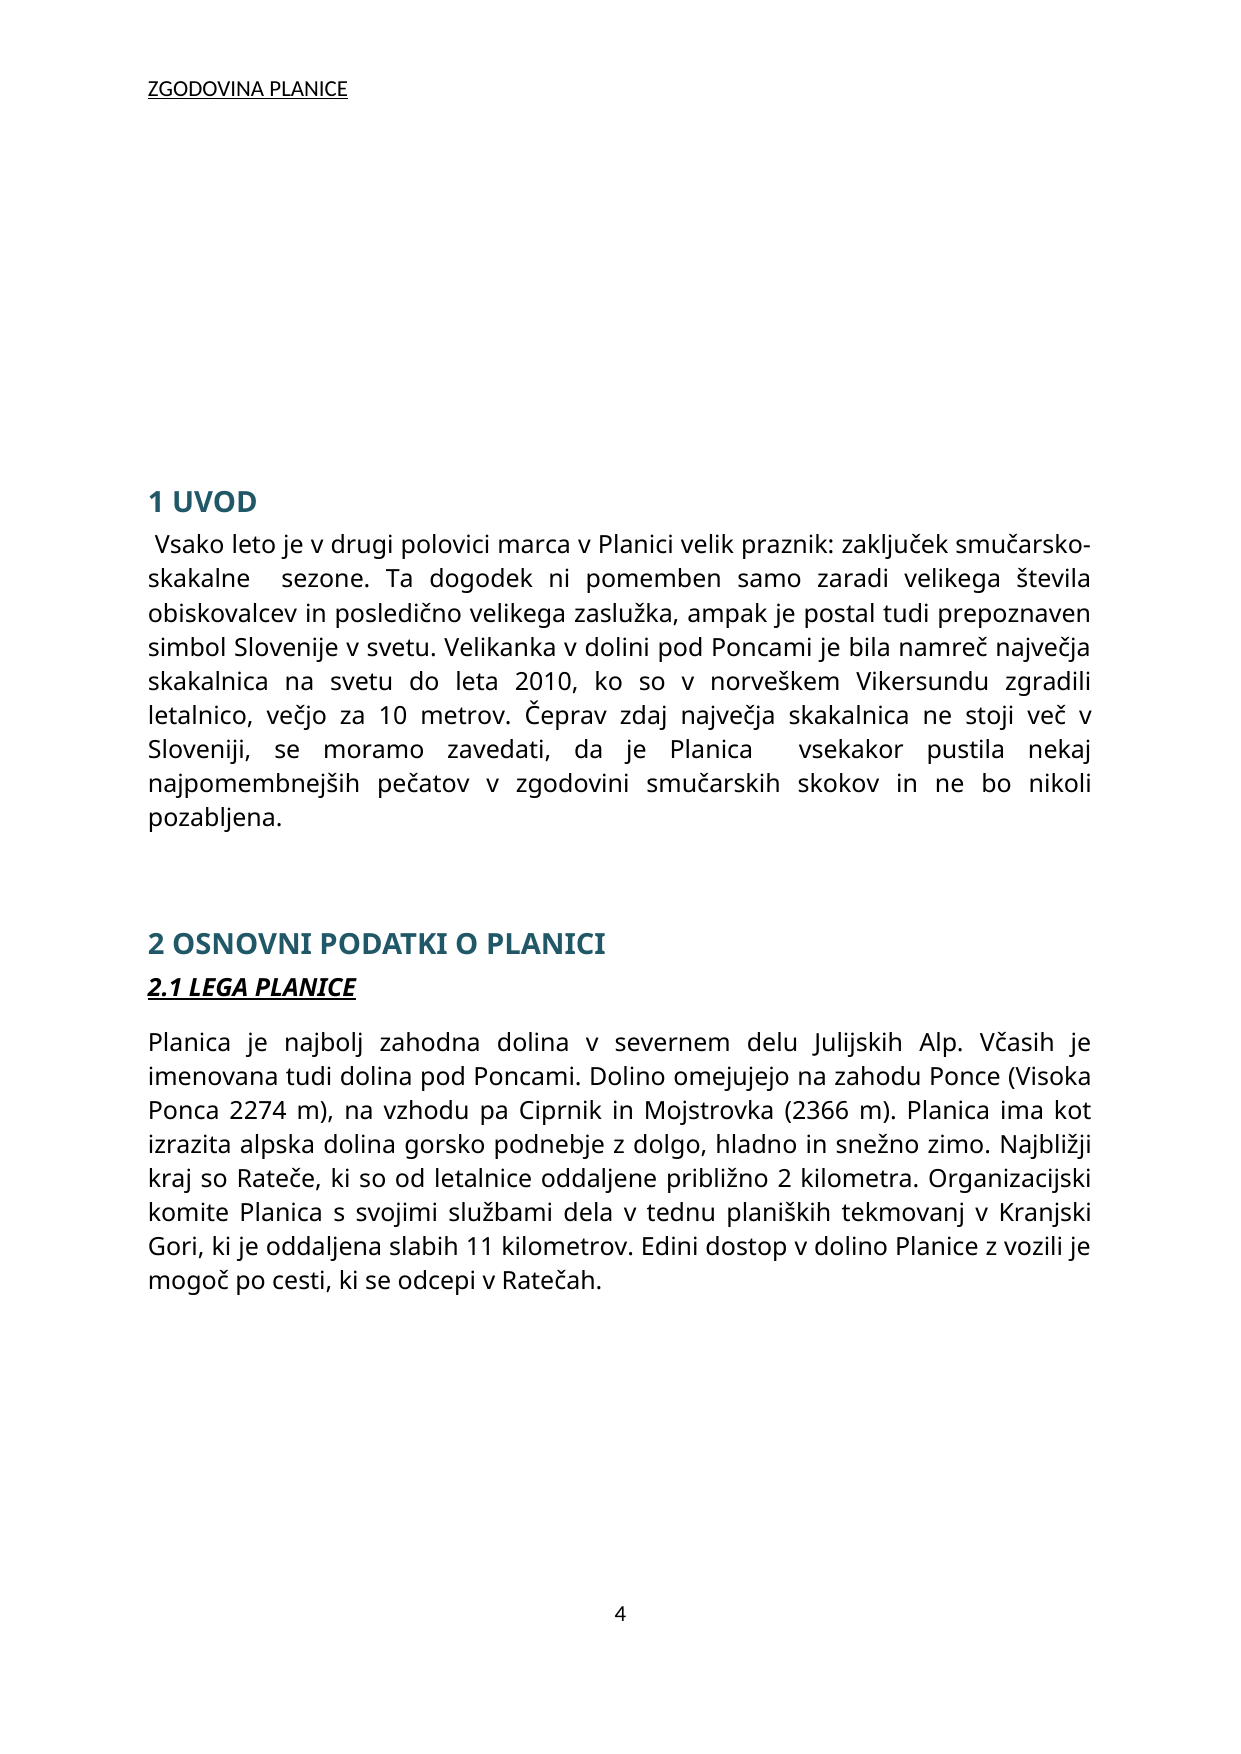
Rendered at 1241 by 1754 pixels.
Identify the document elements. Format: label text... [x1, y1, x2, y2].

subtitle 2.1 LEGA PLANICE [148, 969, 1093, 1003]
text Planica je najbolj zahodna dolina v severnem delu Julijskih Alp. Včasih je imenovana tudi dolina pod Poncami. Dolino omejujejo na zahodu Ponce (Visoka Ponca 2274 m), na vzhodu pa Ciprnik in Mojstrovka (2366 m). Planica ima kot izrazita alpska dolina gorsko podnebje z dolgo, hladno in snežno zimo. Najbližji kraj so Rateče, ki so od letalnice oddaljene približno 2 kilometra. Organizacijski komite Planica s svojimi službami dela v tednu planiških tekmovanj v Kranjski Gori, ki je oddaljena slabih 11 kilometrov. Edini dostop v dolino Planice z vozili je mogoč po cesti, ki se odcepi v Ratečah. [148, 1024, 1093, 1297]
subtitle 2 OSNOVNI PODATKI O PLANICI [148, 923, 1093, 963]
subtitle 1 UVOD [148, 481, 1093, 521]
text Vsako leto je v drugi polovici marca v Planici velik praznik: zaključek smučarsko-skakalne sezone. Ta dogodek ni pomemben samo zaradi velikega števila obiskovalcev in posledično velikega zaslužka, ampak je postal tudi prepoznaven simbol Slovenije v svetu. Velikanka v dolini pod Poncami je bila namreč največja skakalnica na svetu do leta 2010, ko so v norveškem Vikersundu zgradili letalnico, večjo za 10 metrov. Čeprav zdaj največja skakalnica ne stoji več v Sloveniji, se moramo zavedati, da je Planica vsekakor pustila nekaj najpomembnejših pečatov v zgodovini smučarskih skokov in ne bo nikoli pozabljena. [148, 527, 1093, 834]
